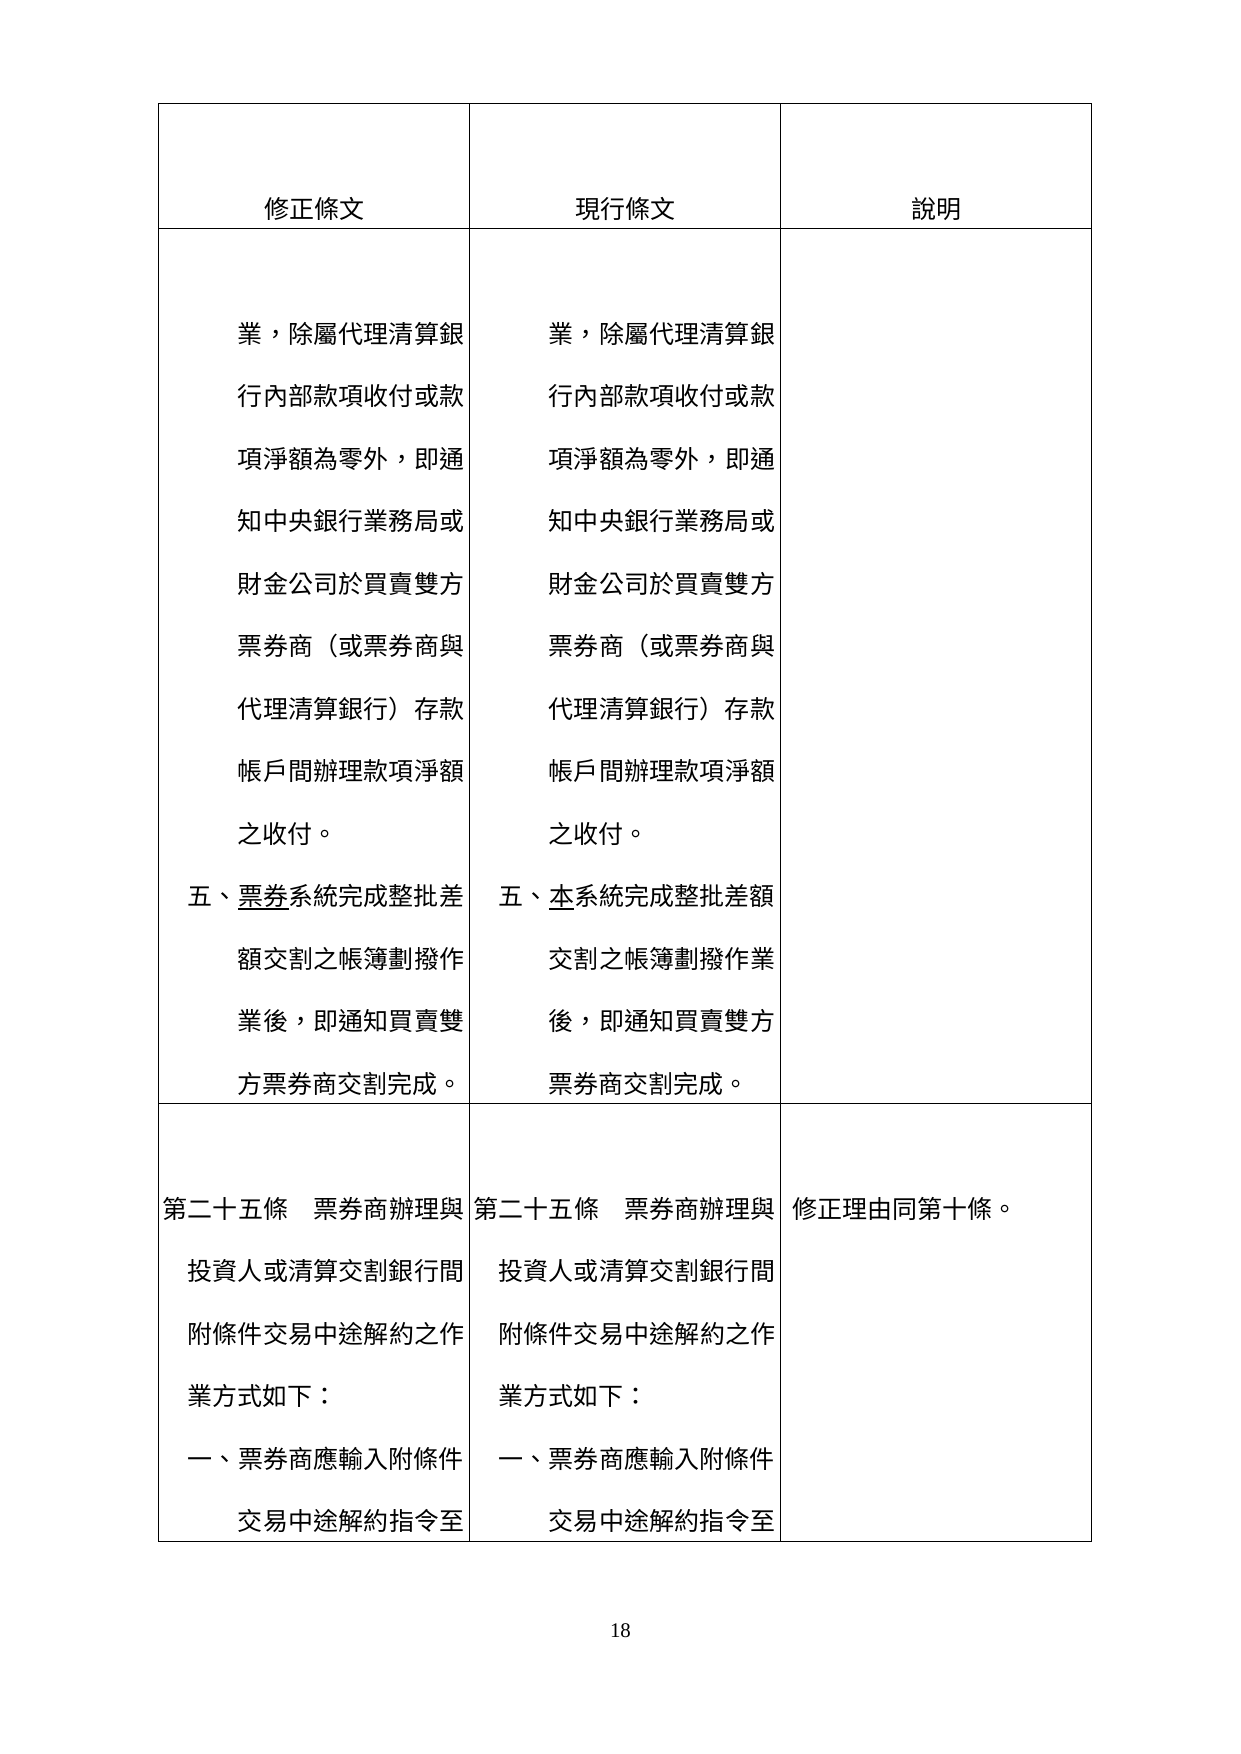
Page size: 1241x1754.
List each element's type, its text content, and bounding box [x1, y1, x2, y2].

table_cell 業，除屬代理清算銀行內部款項收付或款項淨額為零外，即通知中央銀行業務局或財金公司於買賣雙方票券商（或票券商與代理清算銀行）存款帳戶間辦理款項淨額之收付。 五、本系統完成整批差額交割之帳簿劃撥作業後，即通知買賣雙方票券商交割完成。 [470, 229, 780, 1103]
table_cell 修正理由同第十條。 [781, 1104, 1091, 1541]
table_header 說明 [781, 104, 1091, 228]
table_header 修正條文 [159, 104, 469, 228]
table_cell 第二十五條 票券商辦理與投資人或清算交割銀行間附條件交易中途解約之作業方式如下： 一、票券商應輸入附條件交易中途解約指令至 [470, 1104, 780, 1541]
table_header 現行條文 [470, 104, 780, 228]
table_cell 業，除屬代理清算銀行內部款項收付或款項淨額為零外，即通知中央銀行業務局或財金公司於買賣雙方票券商（或票券商與代理清算銀行）存款帳戶間辦理款項淨額之收付。 五、票券系統完成整批差額交割之帳簿劃撥作業後，即通知買賣雙方票券商交割完成。 [159, 229, 469, 1103]
table_cell 第二十五條 票券商辦理與投資人或清算交割銀行間附條件交易中途解約之作業方式如下： 一、票券商應輸入附條件交易中途解約指令至 [159, 1104, 469, 1541]
table_cell [781, 229, 1091, 1103]
